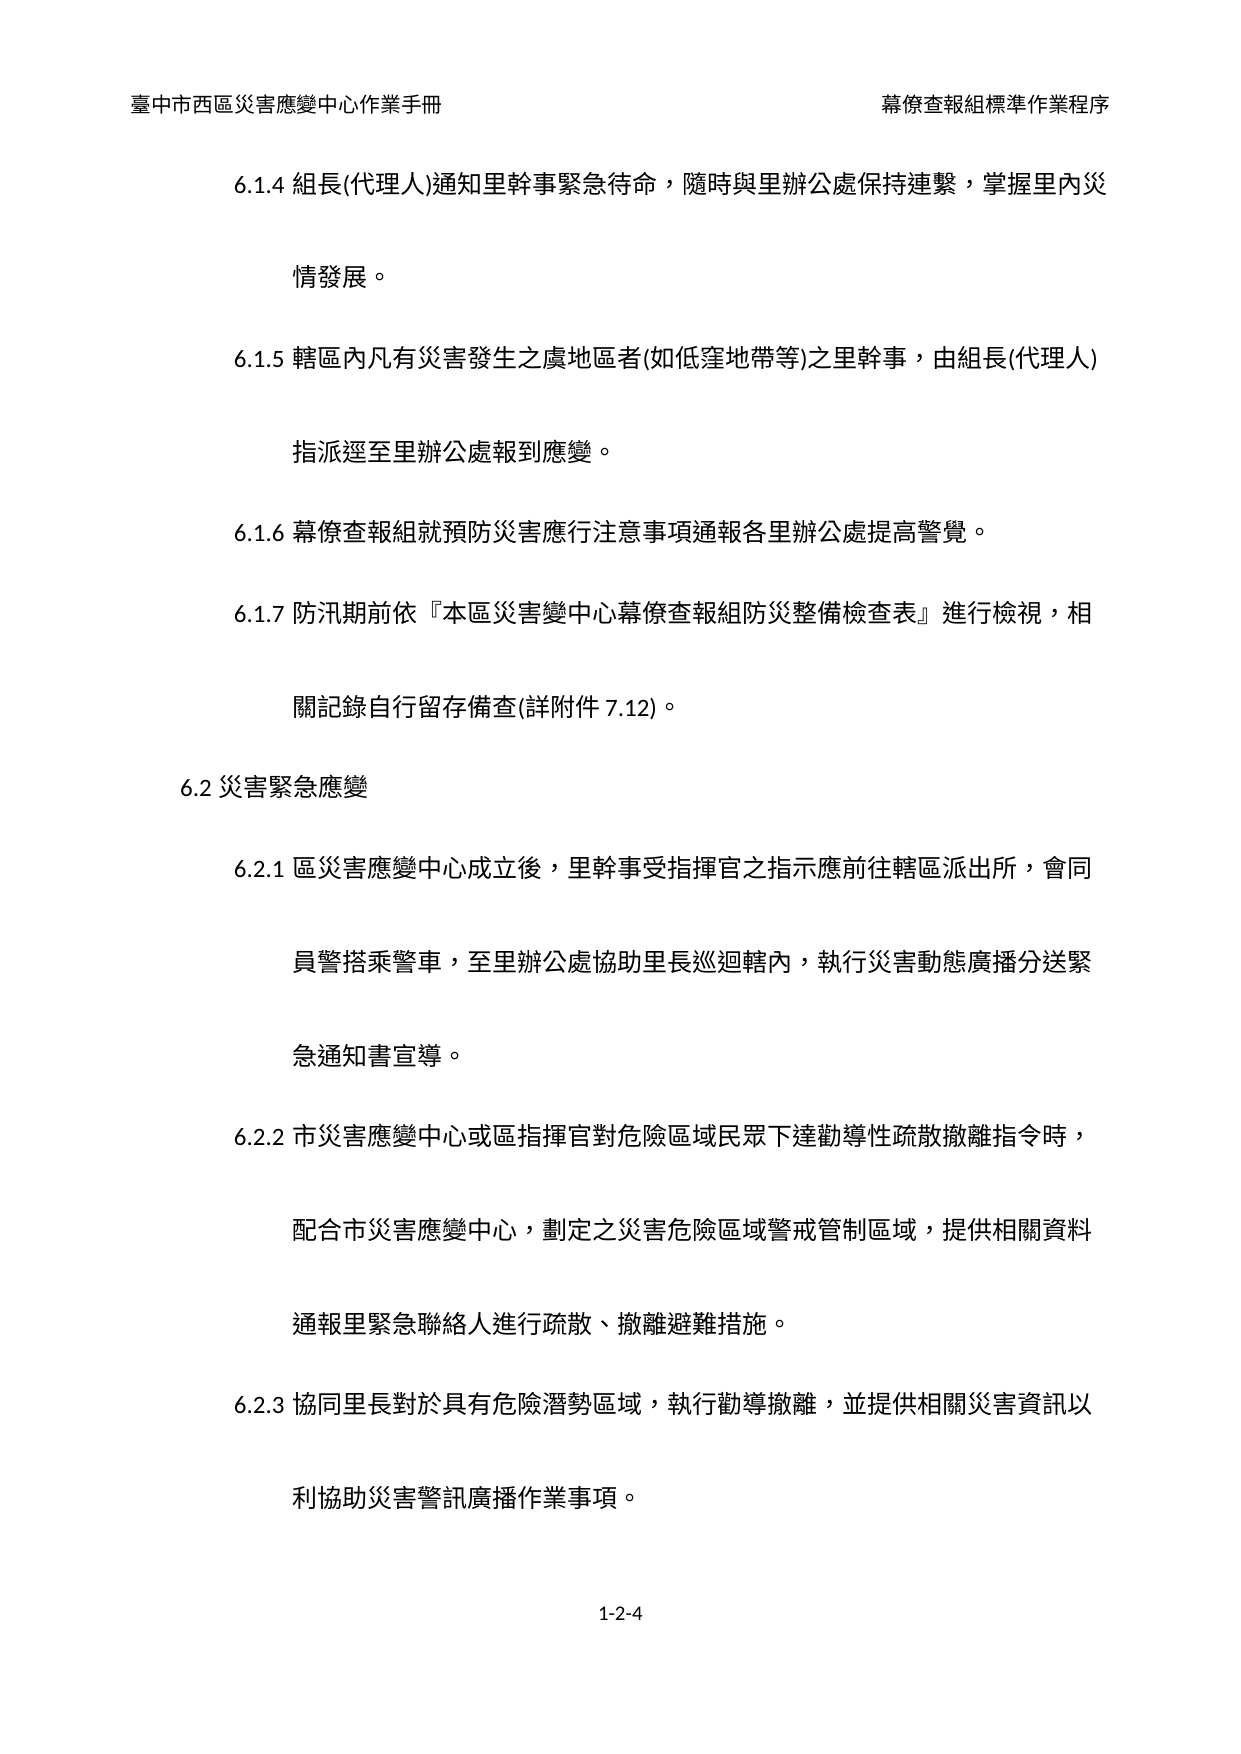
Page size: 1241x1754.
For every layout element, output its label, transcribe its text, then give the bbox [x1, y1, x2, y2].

text 6.2.3 協同里長對於具有危險潛勢區域，執行勸導撤離，並提供相關災害資訊以利協助災害警訊廣播作業事項。 [234, 1361, 1110, 1517]
text 6.2 災害緊急應變 [180, 744, 1110, 807]
text 6.2.2 市災害應變中心或區指揮官對危險區域民眾下達勸導性疏散撤離指令時，配合市災害應變中心，劃定之災害危險區域警戒管制區域，提供相關資料通報里緊急聯絡人進行疏散、撤離避難措施。 [234, 1093, 1110, 1343]
text 6.1.5 轄區內凡有災害發生之虞地區者(如低窪地帶等)之里幹事，由組長(代理人)指派逕至里辦公處報到應變。 [234, 315, 1110, 471]
text 6.1.4 組長(代理人)通知里幹事緊急待命，隨時與里辦公處保持連繫，掌握里內災情發展。 [234, 141, 1110, 297]
text 6.1.6 幕僚查報組就預防災害應行注意事項通報各里辦公處提高警覺。 [234, 489, 1110, 552]
text 6.2.1 區災害應變中心成立後，里幹事受指揮官之指示應前往轄區派出所，會同員警搭乘警車，至里辦公處協助里長巡迴轄內，執行災害動態廣播分送緊急通知書宣導。 [234, 825, 1110, 1075]
text 6.1.7 防汛期前依『本區災害變中心幕僚查報組防災整備檢查表』進行檢視，相關記錄自行留存備查(詳附件7.12)。 [234, 570, 1110, 726]
